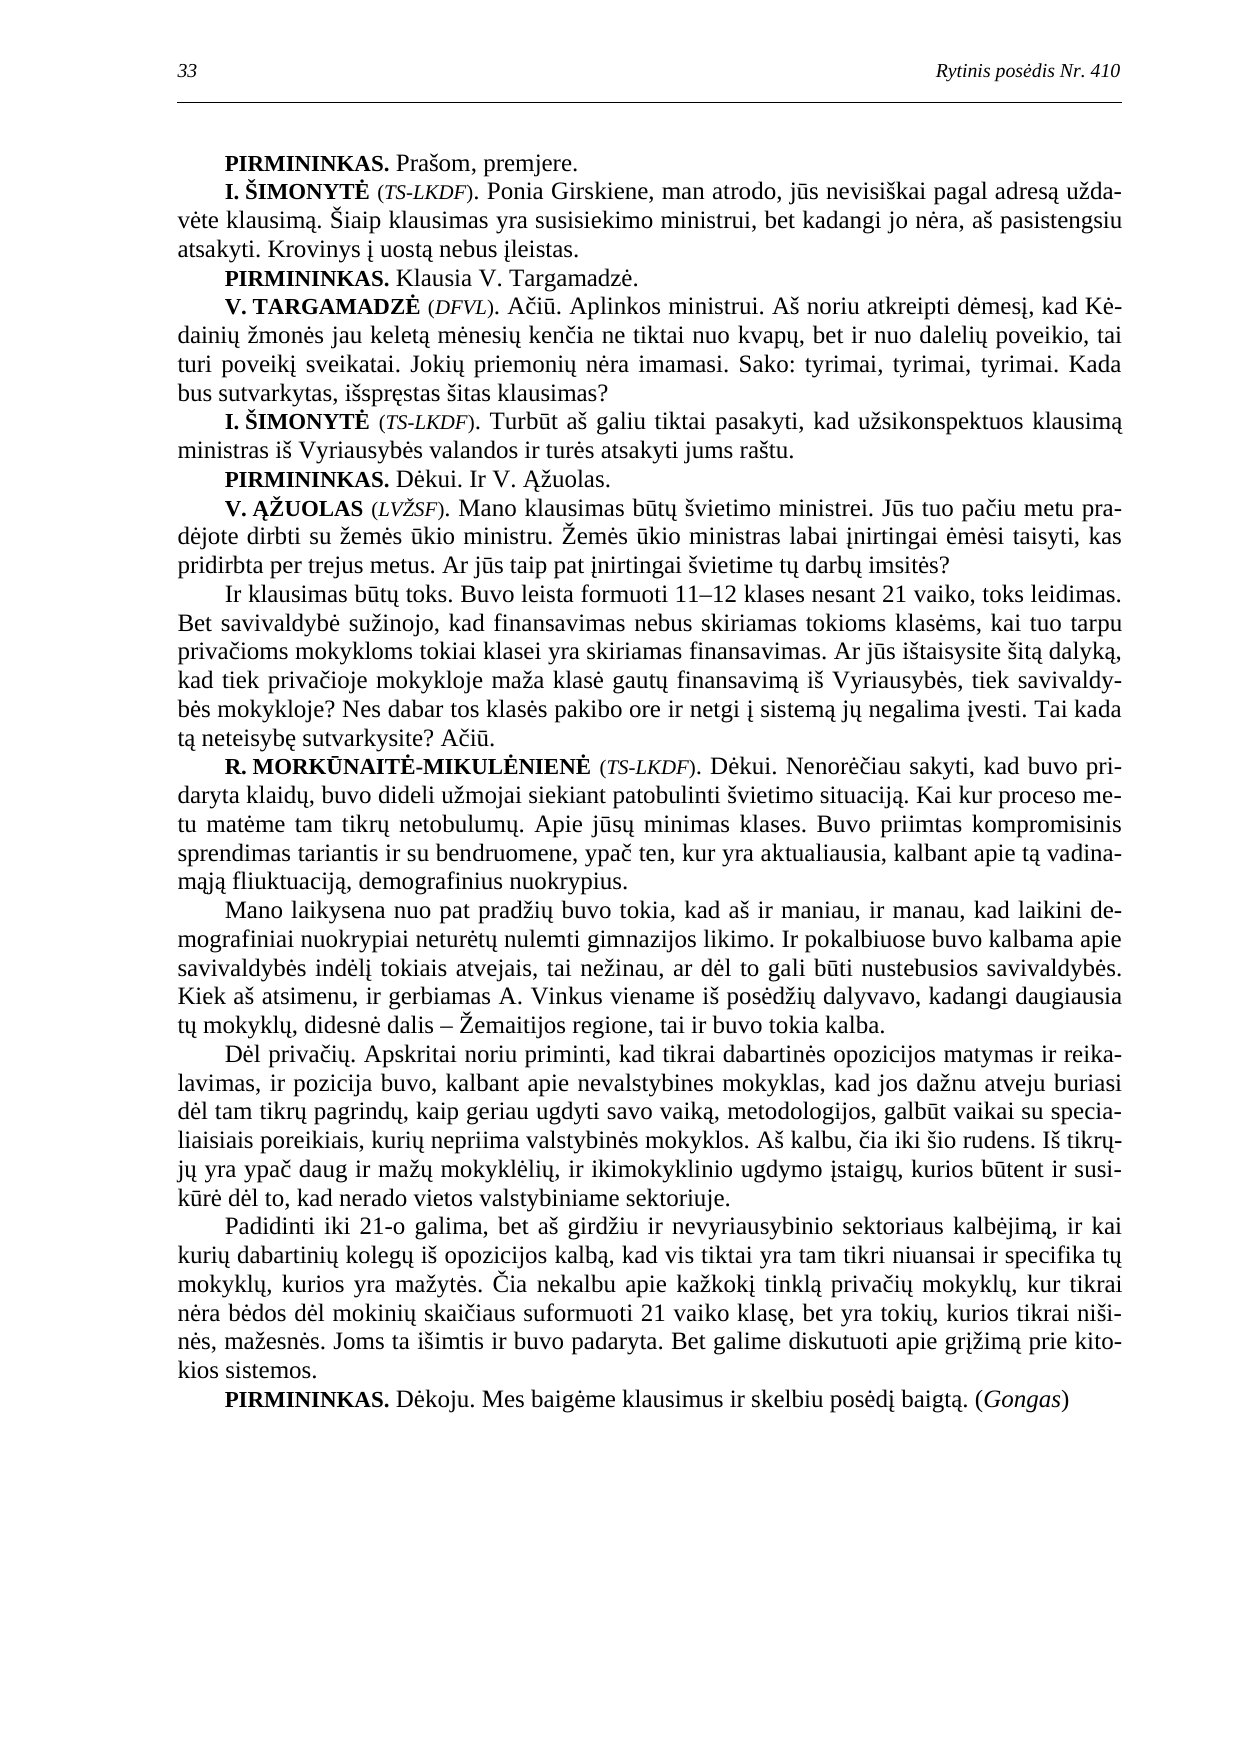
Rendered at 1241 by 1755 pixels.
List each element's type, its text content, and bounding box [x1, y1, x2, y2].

text PIRMININKAS. Dė­ko­ju. Mes bai­gė­me klau­si­mus ir skel­biu po­sė­dį baig­tą. (Gon­gas) [177, 1384, 1122, 1413]
text PIRMININKAS. Klau­sia V. Tar­ga­ma­dzė. [177, 263, 1122, 291]
text I. ŠIMONYTĖ (TS-LKDF). Tur­būt aš ga­liu tik­tai pa­sa­ky­ti, kad už­si­kons­pek­tuos klau­si­mą mi­nist­ras iš Vy­riau­sy­bės va­lan­dos ir tu­rės at­sa­ky­ti jums raš­tu. [177, 406, 1122, 464]
text Ir klau­si­mas bū­tų toks. Bu­vo leis­ta for­muo­ti 11–12 kla­ses ne­sant 21 vai­ko, toks lei­di­mas. Bet sa­vi­val­dy­bė su­ži­no­jo, kad fi­nan­sa­vi­mas ne­bus ski­ria­mas to­kioms kla­sėms, kai tuo tar­pu pri­va­čioms mo­kyk­loms to­kiai kla­sei yra ski­ria­mas fi­nan­sa­vi­mas. Ar jūs iš­tai­sy­si­te ši­tą da­ly­ką, kad tiek pri­va­čio­je mo­kyk­lo­je ma­ža kla­sė gau­tų fi­nan­sa­vi­mą iš Vy­riau­sy­bės, tiek sa­vi­val­dy­bės mo­kyk­lo­je? Nes da­bar tos kla­sės pa­ki­bo ore ir net­gi į sis­te­mą jų ne­ga­li­ma įves­ti. Tai ka­da tą ne­tei­sy­bę su­tvar­ky­si­te? Ačiū. [177, 579, 1122, 751]
text PIRMININKAS. Dė­kui. Ir V. Ąžuo­las. [177, 464, 1122, 493]
text Dėl pri­va­čių. Ap­skri­tai no­riu pri­min­ti, kad tik­rai da­bar­ti­nės opo­zi­ci­jos ma­ty­mas ir rei­ka­la­vi­mas, ir po­zi­ci­ja bu­vo, kal­bant apie ne­vals­ty­bi­nes mo­kyk­las, kad jos daž­nu at­ve­ju bu­ria­si dėl tam tik­rų pa­grin­dų, kaip ge­riau ug­dy­ti sa­vo vai­ką, me­to­do­lo­gi­jos, gal­būt vai­kai su spe­cia­liai­siais po­rei­kiais, ku­rių ne­pri­ima vals­ty­bi­nės mo­kyk­los. Aš kal­bu, čia iki šio ru­dens. Iš tik­rų­jų yra ypač daug ir ma­žų mo­kyk­lė­lių, ir iki­mo­kyk­li­nio ug­dy­mo įstai­gų, ku­rios bū­tent ir su­si­kū­rė dėl to, kad ne­ra­do vie­tos vals­ty­bi­nia­me sek­to­riu­je. [177, 1039, 1122, 1211]
text V. ĄŽUOLAS (LVŽSF). Ma­no klau­si­mas bū­tų švie­ti­mo mi­nist­rei. Jūs tuo pa­čiu me­tu pra­dė­jo­te dirb­ti su že­mės ūkio mi­nist­ru. Že­mės ūkio mi­nist­ras la­bai įnir­tin­gai ėmė­si tai­sy­ti, kas pri­dirb­ta per tre­jus me­tus. Ar jūs taip pat įnir­tin­gai švie­ti­me tų dar­bų im­si­tės? [177, 493, 1122, 579]
text PIRMININKAS. Pra­šom, prem­je­re. [177, 148, 1122, 176]
text Ma­no lai­ky­se­na nuo pat pra­džių bu­vo to­kia, kad aš ir ma­niau, ir ma­nau, kad lai­ki­ni de­mo­gra­finiai nuo­kry­piai ne­tu­rė­tų nu­lem­ti gim­na­zi­jos li­ki­mo. Ir po­kal­biuo­se bu­vo kal­ba­ma apie sa­vi­val­dy­bės in­dė­lį to­kiais at­ve­jais, tai ne­ži­nau, ar dėl to ga­li bū­ti nu­ste­bu­sios sa­vi­val­dy­bės. Kiek aš at­si­me­nu, ir ger­bia­mas A. Vin­kus vie­na­me iš po­sė­džių da­ly­va­vo, ka­dan­gi dau­giau­sia tų mo­kyk­lų, di­des­nė da­lis – Že­mai­ti­jos re­gio­ne, tai ir bu­vo to­kia kal­ba. [177, 895, 1122, 1039]
text I. ŠIMONYTĖ (TS-LKDF). Po­nia Girs­kie­ne, man at­ro­do, jūs ne­vi­siš­kai pa­gal ad­re­są už­da­vė­te klau­si­mą. Šiaip klau­si­mas yra su­si­sie­ki­mo mi­nist­rui, bet ka­dan­gi jo nė­ra, aš pa­si­steng­siu at­sa­ky­ti. Kro­vi­nys į uos­tą ne­bus įleis­tas. [177, 176, 1122, 263]
text Pa­di­din­ti iki 21-o ga­li­ma, bet aš gir­džiu ir ne­vy­riau­sy­bi­nio sek­to­riaus kal­bė­ji­mą, ir kai ku­rių da­bar­ti­nių ko­le­gų iš opo­zi­ci­jos kal­bą, kad vis tik­tai yra tam tik­ri niu­an­sai ir spe­ci­fi­ka tų mo­kyk­lų, ku­rios yra ma­žy­tės. Čia ne­kal­bu apie kaž­ko­kį tin­klą pri­va­čių mo­kyk­lų, kur tik­rai nė­ra bė­dos dėl mo­ki­nių skai­čiaus su­for­muo­ti 21 vai­ko kla­sę, bet yra to­kių, ku­rios tik­rai ni­ši­nės, ma­žes­nės. Joms ta iš­im­tis ir bu­vo pa­da­ry­ta. Bet ga­li­me dis­ku­tuo­ti apie grį­ži­mą prie ki­to­kios sis­te­mos. [177, 1211, 1122, 1384]
text V. TARGAMADZĖ (DFVL). Ačiū. Ap­lin­kos mi­nist­rui. Aš no­riu at­kreip­ti dė­me­sį, kad Kė­dai­nių žmo­nės jau ke­le­tą mė­ne­sių ken­čia ne tik­tai nuo kva­pų, bet ir nuo da­le­lių po­vei­kio, tai tu­ri po­vei­kį svei­ka­tai. Jo­kių prie­mo­nių nė­ra ima­ma­si. Sa­ko: ty­ri­mai, ty­ri­mai, ty­ri­mai. Ka­da bus su­tvar­ky­tas, iš­spręs­tas ši­tas klau­si­mas? [177, 291, 1122, 406]
text R. MORKŪNAITĖ-MIKULĖNIENĖ (TS-LKDF). Dė­kui. Ne­no­rė­čiau sa­ky­ti, kad bu­vo pri­da­ry­ta klai­dų, bu­vo di­de­li už­mo­jai sie­kiant pa­to­bu­lin­ti švie­ti­mo si­tu­a­ci­ją. Kai kur pro­ce­so me­tu ma­tė­me tam tik­rų ne­to­bu­lu­mų. Apie jū­sų mi­ni­mas kla­ses. Bu­vo pri­im­tas kom­pro­mi­si­nis spren­di­mas ta­rian­tis ir su ben­druo­me­ne, ypač ten, kur yra ak­tu­a­liau­sia, kal­bant apie tą va­di­na­mą­ją fliuk­tu­a­ci­ją, de­mo­gra­finius nuo­kry­pius. [177, 751, 1122, 895]
